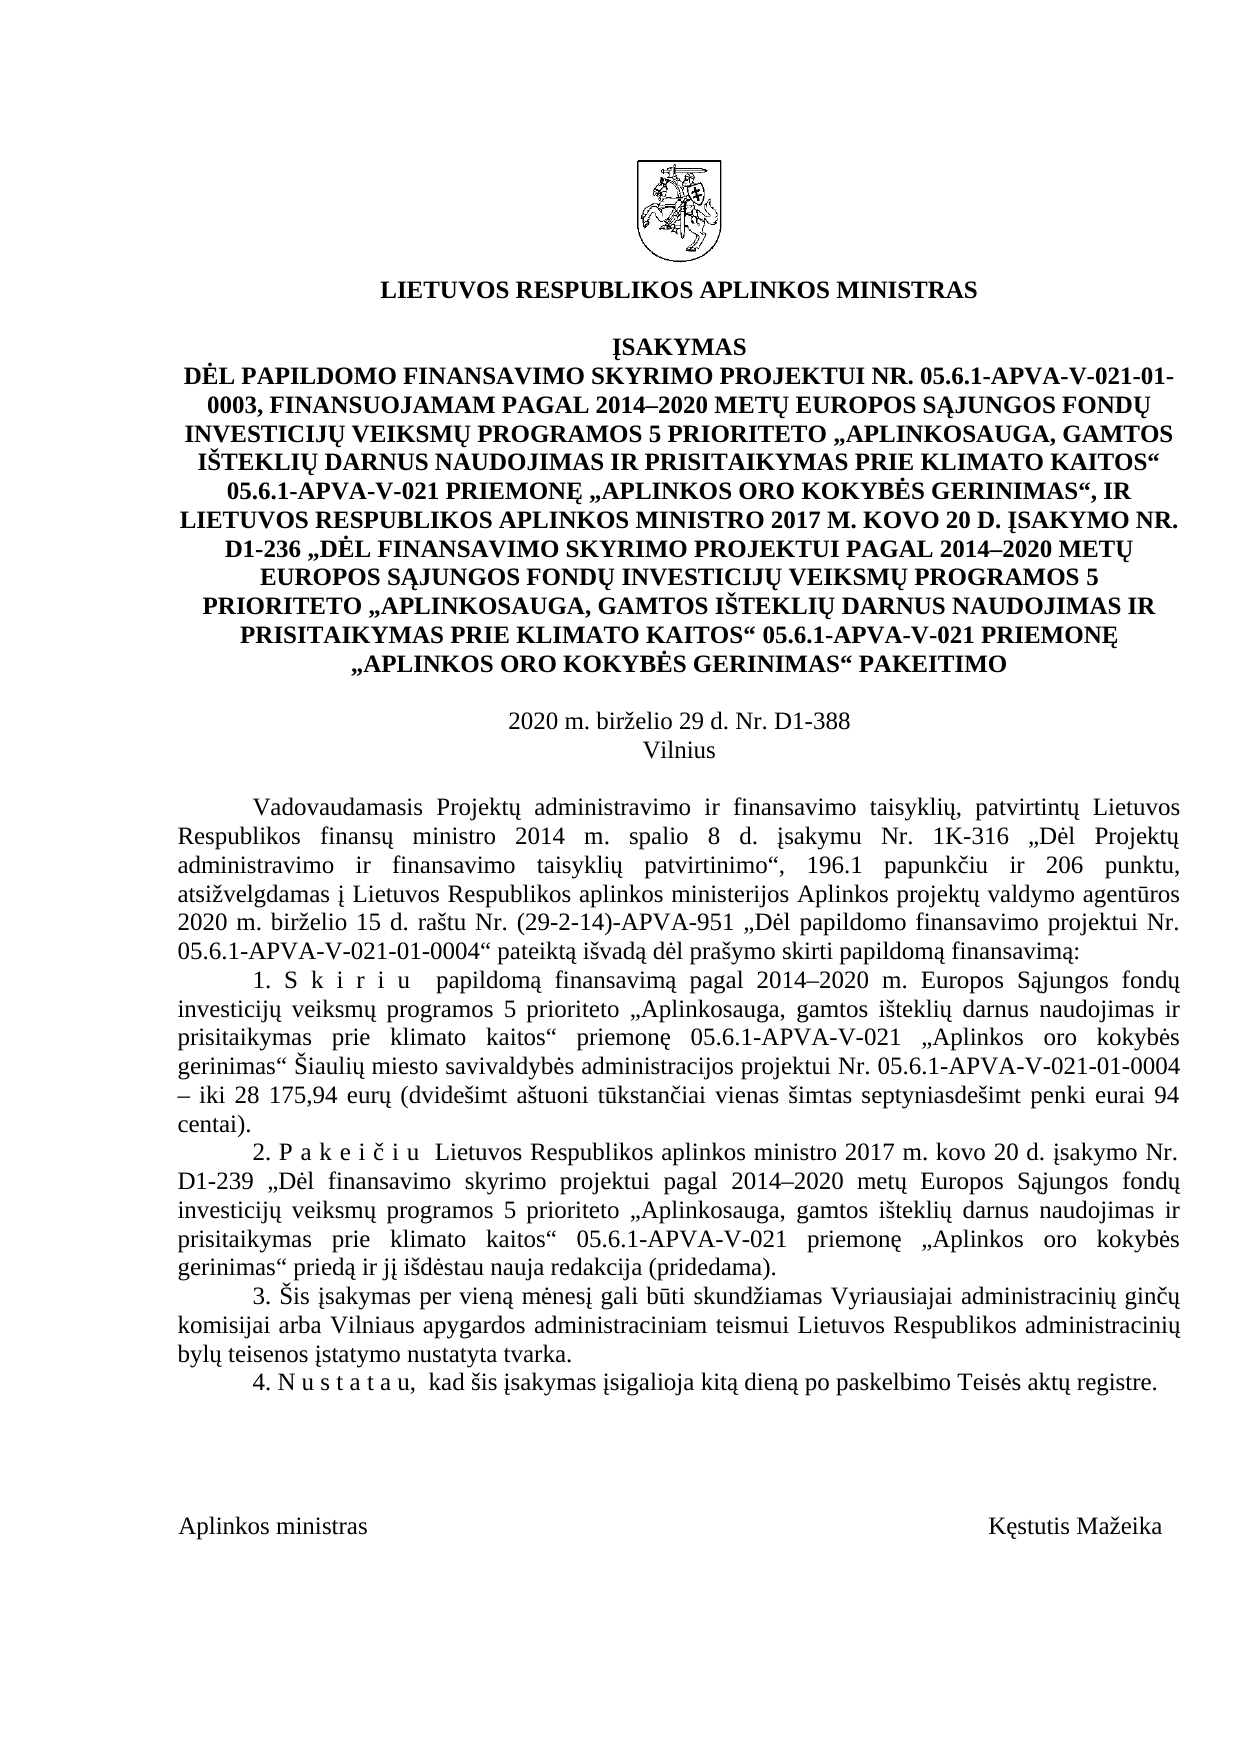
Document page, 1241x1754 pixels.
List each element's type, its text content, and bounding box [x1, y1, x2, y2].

text 4. N u s t a t a u, kad šis įsakymas įsigalioja kitą dieną po paskelbimo Teisės aktų registre. [177, 1367, 1181, 1396]
text Vadovaudamasis Projektų administravimo ir finansavimo taisyklių, patvirtintų Lietuvos Respublikos finansų ministro 2014 m. spalio 8 d. įsakymu Nr. 1K-316 „Dėl Projektų administravimo ir finansavimo taisyklių patvirtinimo“, 196.1 papunkčiu ir 206 punktu, atsižvelgdamas į Lietuvos Respublikos aplinkos ministerijos Aplinkos projektų valdymo agentūros 2020 m. birželio 15 d. raštu Nr. (29-2-14)-APVA-951 „Dėl papildomo finansavimo projektui Nr. 05.6.1-APVA-V-021-01-0004“ pateiktą išvadą dėl prašymo skirti papildomą finansavimą: [177, 792, 1181, 965]
text Vilnius [177, 735, 1181, 792]
text 3. Šis įsakymas per vieną mėnesį gali būti skundžiamas Vyriausiajai administracinių ginčų komisijai arba Vilniaus apygardos administraciniam teismui Lietuvos Respublikos administracinių bylų teisenos įstatymo nustatyta tvarka. [177, 1281, 1181, 1367]
text Aplinkos ministras Kęstutis Mažeika [178, 1511, 1177, 1540]
text 1. S k i r i u papildomą finansavimą pagal 2014–2020 m. Europos Sąjungos fondų investicijų veiksmų programos 5 prioriteto „Aplinkosauga, gamtos išteklių darnus naudojimas ir prisitaikymas prie klimato kaitos“ priemonę 05.6.1-APVA-V-021 „Aplinkos oro kokybės gerinimas“ Šiaulių miesto savivaldybės administracijos projektui Nr. 05.6.1-APVA-V-021-01-0004 – iki 28 175,94 eurų (dvidešimt aštuoni tūkstančiai vienas šimtas septyniasdešimt penki eurai 94 centai). [177, 965, 1181, 1137]
text LIETUVOS RESPUBLIKOS APLINKOS MINISTRAS [177, 275, 1181, 303]
text DĖL PAPILDOMO FINANSAVIMO SKYRIMO PROJEKTUI NR. 05.6.1-APVA-V-021-01-0003, FINANSUOJAMAM PAGAL 2014–2020 METŲ EUROPOS SĄJUNGOS FONDŲ INVESTICIJŲ VEIKSMŲ PROGRAMOS 5 PRIORITETO „APLINKOSAUGA, GAMTOS IŠTEKLIŲ DARNUS NAUDOJIMAS IR PRISITAIKYMAS PRIE KLIMATO KAITOS“ 05.6.1-APVA-V-021 PRIEMONĘ „APLINKOS ORO KOKYBĖS GERINIMAS“, IR LIETUVOS RESPUBLIKOS APLINKOS MINISTRO 2017 M. kovo 20 D. ĮSAKYMO NR. D1-236 „DĖL FINANSAVIMO SKYRIMO PROJEKTUI PAGAL 2014–2020 METŲ EUROPOS SĄJUNGOS FONDŲ INVESTICIJŲ VEIKSMŲ PROGRAMOS 5 PRIORITETO „APLINKOSAUGA, GAMTOS IŠTEKLIŲ DARNUS NAUDOJIMAS IR PRISITAIKYMAS PRIE KLIMATO KAITOS“ 05.6.1-APVA-V-021 PRIEMONĘ „APLINKOS ORO KOKYBĖS GERINIMAS“ PAKEITIMO [177, 361, 1181, 677]
text 2. P a k e i č i u Lietuvos Respublikos aplinkos ministro 2017 m. kovo 20 d. įsakymo Nr. D1-239 „Dėl finansavimo skyrimo projektui pagal 2014–2020 metų Europos Sąjungos fondų investicijų veiksmų programos 5 prioriteto „Aplinkosauga, gamtos išteklių darnus naudojimas ir prisitaikymas prie klimato kaitos“ 05.6.1-APVA-V-021 priemonę „Aplinkos oro kokybės gerinimas“ priedą ir jį išdėstau nauja redakcija (pridedama). [177, 1137, 1181, 1281]
text 2020 m. birželio 29 d. Nr. D1-388 [177, 706, 1181, 735]
text ĮSAKYMAS [177, 332, 1181, 361]
